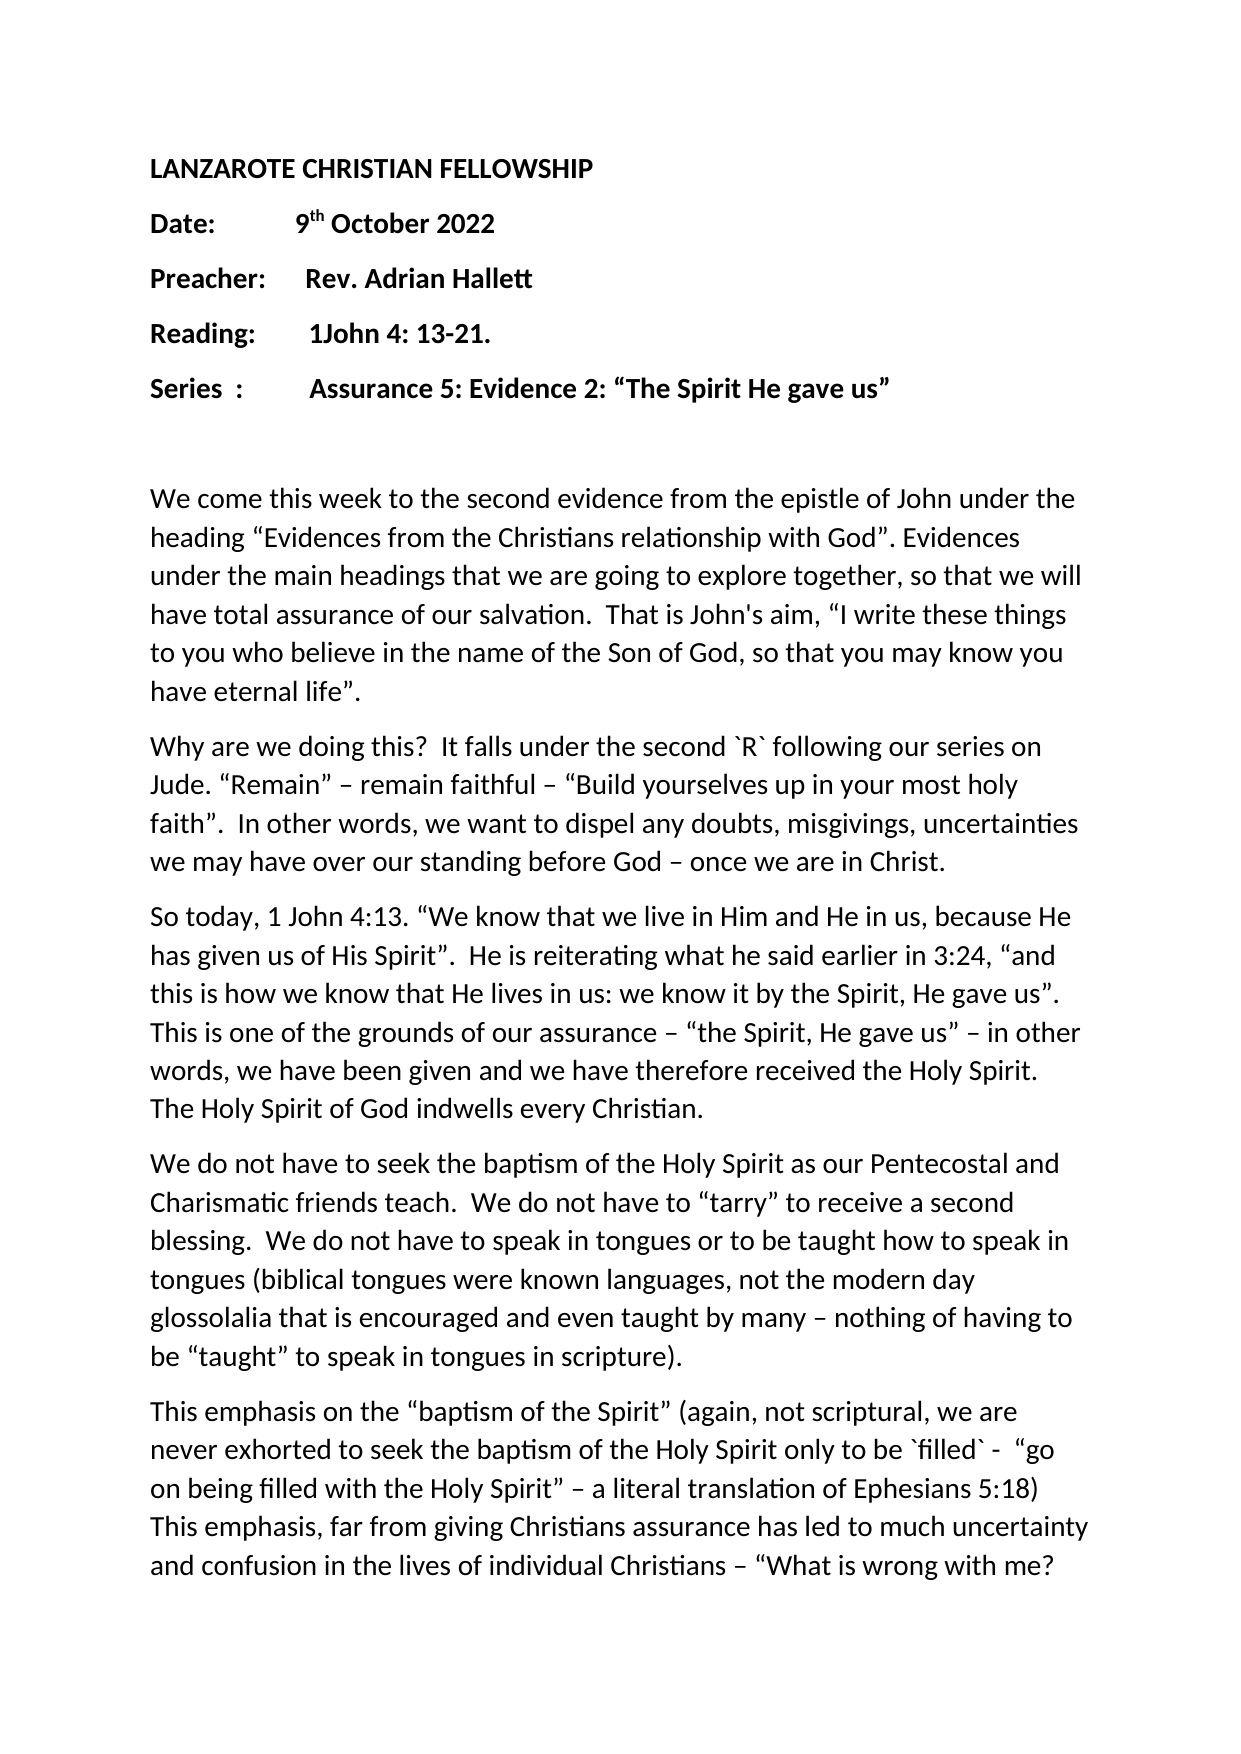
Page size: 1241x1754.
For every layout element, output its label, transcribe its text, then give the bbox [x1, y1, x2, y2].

text We do not have to seek the baptism of the Holy Spirit as our Pentecostal and Charismatic friends teach. We do not have to “tarry” to receive a second blessing. We do not have to speak in tongues or to be taught how to speak in tongues (biblical tongues were known languages, not the modern day glossolalia that is encouraged and even taught by many – nothing of having to be “taught” to speak in tongues in scripture). [150, 1146, 1090, 1373]
text Date: 9th October 2022 [150, 205, 1090, 241]
text Series : Assurance 5: Evidence 2: “The Spirit He gave us” [150, 370, 1090, 406]
text So today, 1 John 4:13. “We know that we live in Him and He in us, because He has given us of His Spirit”. He is reiterating what he said earlier in 3:24, “and this is how we know that He lives in us: we know it by the Spirit, He gave us”. This is one of the grounds of our assurance – “the Spirit, He gave us” – in other words, we have been given and we have therefore received the Holy Spirit. The Holy Spirit of God indwells every Christian. [150, 898, 1090, 1126]
text We come this week to the second evidence from the epistle of John under the heading “Evidences from the Christians relationship with God”. Evidences under the main headings that we are going to explore together, so that we will have total assurance of our salvation. That is John's aim, “I write these things to you who believe in the name of the Son of God, so that you may know you have eternal life”. [150, 481, 1090, 708]
text Why are we doing this? It falls under the second `R` following our series on Jude. “Remain” – remain faithful – “Build yourselves up in your most holy faith”. In other words, we want to dispel any doubts, misgivings, uncertainties we may have over our standing before God – once we are in Christ. [150, 728, 1090, 879]
text Preacher: Rev. Adrian Hallett [150, 260, 1090, 296]
text LANZAROTE CHRISTIAN FELLOWSHIP [150, 150, 1090, 186]
text This emphasis on the “baptism of the Spirit” (again, not scriptural, we are never exhorted to seek the baptism of the Holy Spirit only to be `filled` - “go on being filled with the Holy Spirit” – a literal translation of Ephesians 5:18) This emphasis, far from giving Christians assurance has led to much uncertainty and confusion in the lives of individual Christians – “What is wrong with me? [150, 1393, 1090, 1582]
text Reading: 1John 4: 13-21. [150, 315, 1090, 351]
